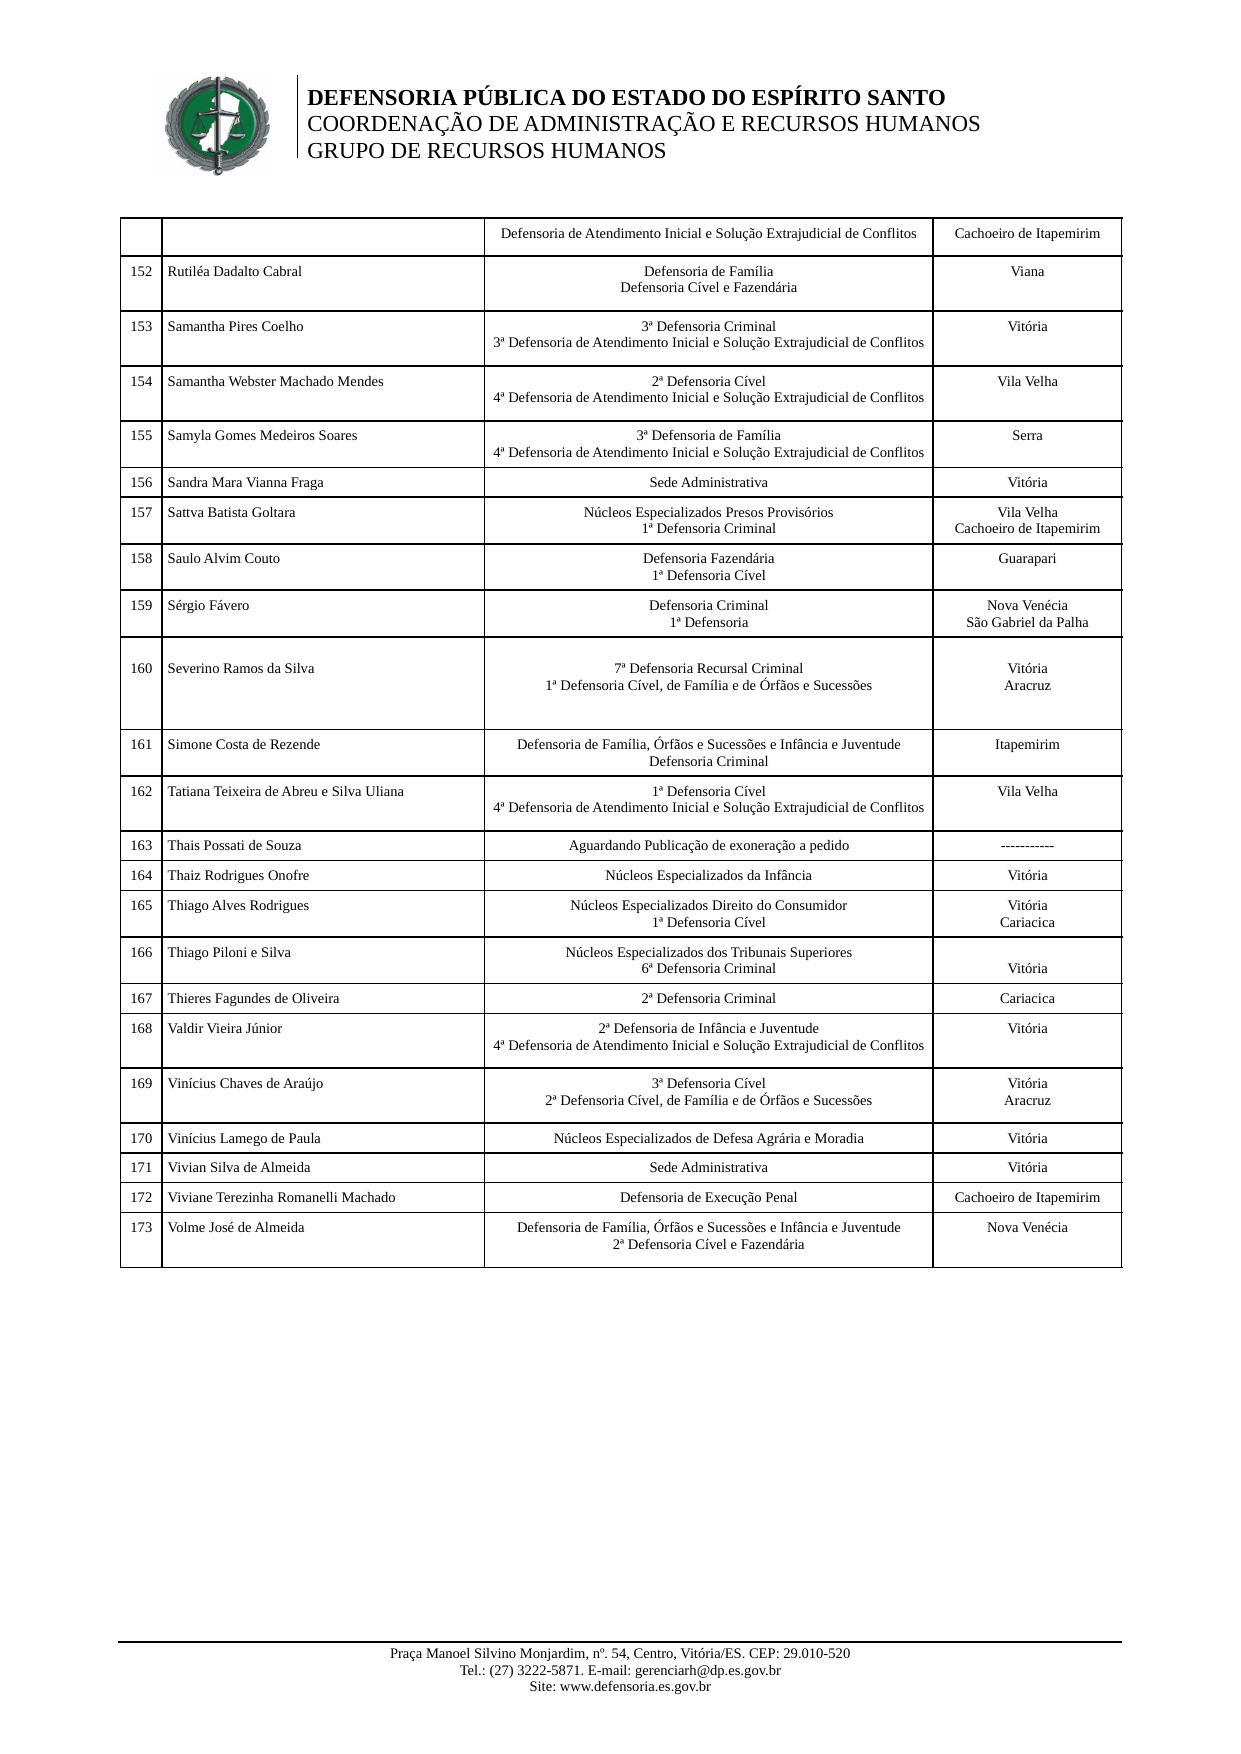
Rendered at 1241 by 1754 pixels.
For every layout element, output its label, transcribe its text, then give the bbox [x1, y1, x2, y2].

table_cell Defensoria de Atendimento Inicial e Solução Extrajudicial de Conflitos [485, 219, 932, 255]
table_cell Vila Velha [934, 777, 1121, 830]
table_cell Defensoria de Família Defensoria Cível e Fazendária [485, 257, 932, 310]
table_cell Serra [934, 422, 1121, 466]
table_cell 165 [121, 891, 161, 936]
table_cell Vitória [934, 861, 1121, 889]
table_cell 155 [121, 422, 161, 466]
table_cell Vitória [934, 938, 1121, 983]
table_cell Vitória [934, 312, 1121, 365]
table_cell 2ª Defensoria de Infância e Juventude 4ª Defensoria de Atendimento Inicial e Solução Extrajudicial de Conflitos [485, 1014, 932, 1067]
table_cell 154 [121, 367, 161, 420]
table_cell Cachoeiro de Itapemirim [934, 1183, 1121, 1212]
table_cell Defensoria Fazendária 1ª Defensoria Cível [485, 545, 932, 589]
table_cell Aguardando Publicação de exoneração a pedido [485, 832, 932, 860]
table_cell Viviane Terezinha Romanelli Machado [163, 1183, 484, 1212]
table_cell Vila Velha [934, 367, 1121, 420]
table_cell 158 [121, 545, 161, 589]
table_cell Thiago Piloni e Silva [163, 938, 484, 983]
table_cell Saulo Alvim Couto [163, 545, 484, 589]
table_cell Núcleos Especializados dos Tribunais Superiores 6ª Defensoria Criminal [485, 938, 932, 983]
table_cell [163, 219, 484, 255]
table_cell 2ª Defensoria Criminal [485, 984, 932, 1012]
table_cell Defensoria Criminal 1ª Defensoria [485, 591, 932, 636]
table_cell Sérgio Fávero [163, 591, 484, 636]
table_cell Nova Venécia [934, 1213, 1121, 1266]
table_cell ----------- [934, 832, 1121, 860]
table_cell Thieres Fagundes de Oliveira [163, 984, 484, 1012]
table_cell Defensoria de Família, Órfãos e Sucessões e Infância e Juventude Defensoria Criminal [485, 730, 932, 775]
table_cell Vitória [934, 1124, 1121, 1152]
table_cell Cachoeiro de Itapemirim [934, 219, 1121, 255]
table_cell Guarapari [934, 545, 1121, 589]
table_cell Tatiana Teixeira de Abreu e Silva Uliana [163, 777, 484, 830]
table_cell 152 [121, 257, 161, 310]
table_cell 153 [121, 312, 161, 365]
table_cell Sede Administrativa [485, 1154, 932, 1182]
table_cell 161 [121, 730, 161, 775]
table_cell 156 [121, 468, 161, 496]
table_cell Vitória Aracruz [934, 1069, 1121, 1122]
table_cell Núcleos Especializados de Defesa Agrária e Moradia [485, 1124, 932, 1152]
table_cell Vitória [934, 1154, 1121, 1182]
table_cell 173 [121, 1213, 161, 1266]
table_cell 3ª Defensoria de Família 4ª Defensoria de Atendimento Inicial e Solução Extrajudicial de Conflitos [485, 422, 932, 466]
table_cell 172 [121, 1183, 161, 1212]
table_cell 2ª Defensoria Cível 4ª Defensoria de Atendimento Inicial e Solução Extrajudicial de Conflitos [485, 367, 932, 420]
table_cell Severino Ramos da Silva [163, 638, 484, 728]
table_cell 164 [121, 861, 161, 889]
table_cell Valdir Vieira Júnior [163, 1014, 484, 1067]
table_cell Thais Possati de Souza [163, 832, 484, 860]
table_cell Vila Velha Cachoeiro de Itapemirim [934, 498, 1121, 543]
table_cell Vitória Aracruz [934, 638, 1121, 728]
table_cell Rutiléa Dadalto Cabral [163, 257, 484, 310]
table_cell 171 [121, 1154, 161, 1182]
table_cell Núcleos Especializados Direito do Consumidor 1ª Defensoria Cível [485, 891, 932, 936]
table_cell 168 [121, 1014, 161, 1067]
table_cell Simone Costa de Rezende [163, 730, 484, 775]
table_cell 3ª Defensoria Cível 2ª Defensoria Cível, de Família e de Órfãos e Sucessões [485, 1069, 932, 1122]
table_cell Itapemirim [934, 730, 1121, 775]
table_cell Sede Administrativa [485, 468, 932, 496]
table_cell Samantha Webster Machado Mendes [163, 367, 484, 420]
table_cell 160 [121, 638, 161, 728]
table_cell [121, 219, 161, 255]
table_cell Thaiz Rodrigues Onofre [163, 861, 484, 889]
table_cell Samyla Gomes Medeiros Soares [163, 422, 484, 466]
table_cell 166 [121, 938, 161, 983]
table_cell Sandra Mara Vianna Fraga [163, 468, 484, 496]
table_cell Samantha Pires Coelho [163, 312, 484, 365]
table_cell Volme José de Almeida [163, 1213, 484, 1266]
table_cell 170 [121, 1124, 161, 1152]
table_cell 163 [121, 832, 161, 860]
table_cell 159 [121, 591, 161, 636]
table_cell Defensoria de Execução Penal [485, 1183, 932, 1212]
table_cell 169 [121, 1069, 161, 1122]
table_cell Vivian Silva de Almeida [163, 1154, 484, 1182]
table_cell 167 [121, 984, 161, 1012]
table_cell 3ª Defensoria Criminal 3ª Defensoria de Atendimento Inicial e Solução Extrajudicial de Conflitos [485, 312, 932, 365]
table_cell 157 [121, 498, 161, 543]
table_cell Núcleos Especializados da Infância [485, 861, 932, 889]
table_cell Vinícius Chaves de Araújo [163, 1069, 484, 1122]
table_cell Vitória Cariacica [934, 891, 1121, 936]
table_cell Thiago Alves Rodrigues [163, 891, 484, 936]
table_cell Sattva Batista Goltara [163, 498, 484, 543]
table_cell 7ª Defensoria Recursal Criminal 1ª Defensoria Cível, de Família e de Órfãos e Sucessões [485, 638, 932, 728]
table_cell 1ª Defensoria Cível 4ª Defensoria de Atendimento Inicial e Solução Extrajudicial de Conflitos [485, 777, 932, 830]
table_cell 162 [121, 777, 161, 830]
table_cell Cariacica [934, 984, 1121, 1012]
table_cell Viana [934, 257, 1121, 310]
table_cell Nova Venécia São Gabriel da Palha [934, 591, 1121, 636]
table_cell Vitória [934, 1014, 1121, 1067]
table_cell Núcleos Especializados Presos Provisórios 1ª Defensoria Criminal [485, 498, 932, 543]
table_cell Defensoria de Família, Órfãos e Sucessões e Infância e Juventude 2ª Defensoria Cível e Fazendária [485, 1213, 932, 1266]
table_cell Vitória [934, 468, 1121, 496]
table_cell Vinícius Lamego de Paula [163, 1124, 484, 1152]
